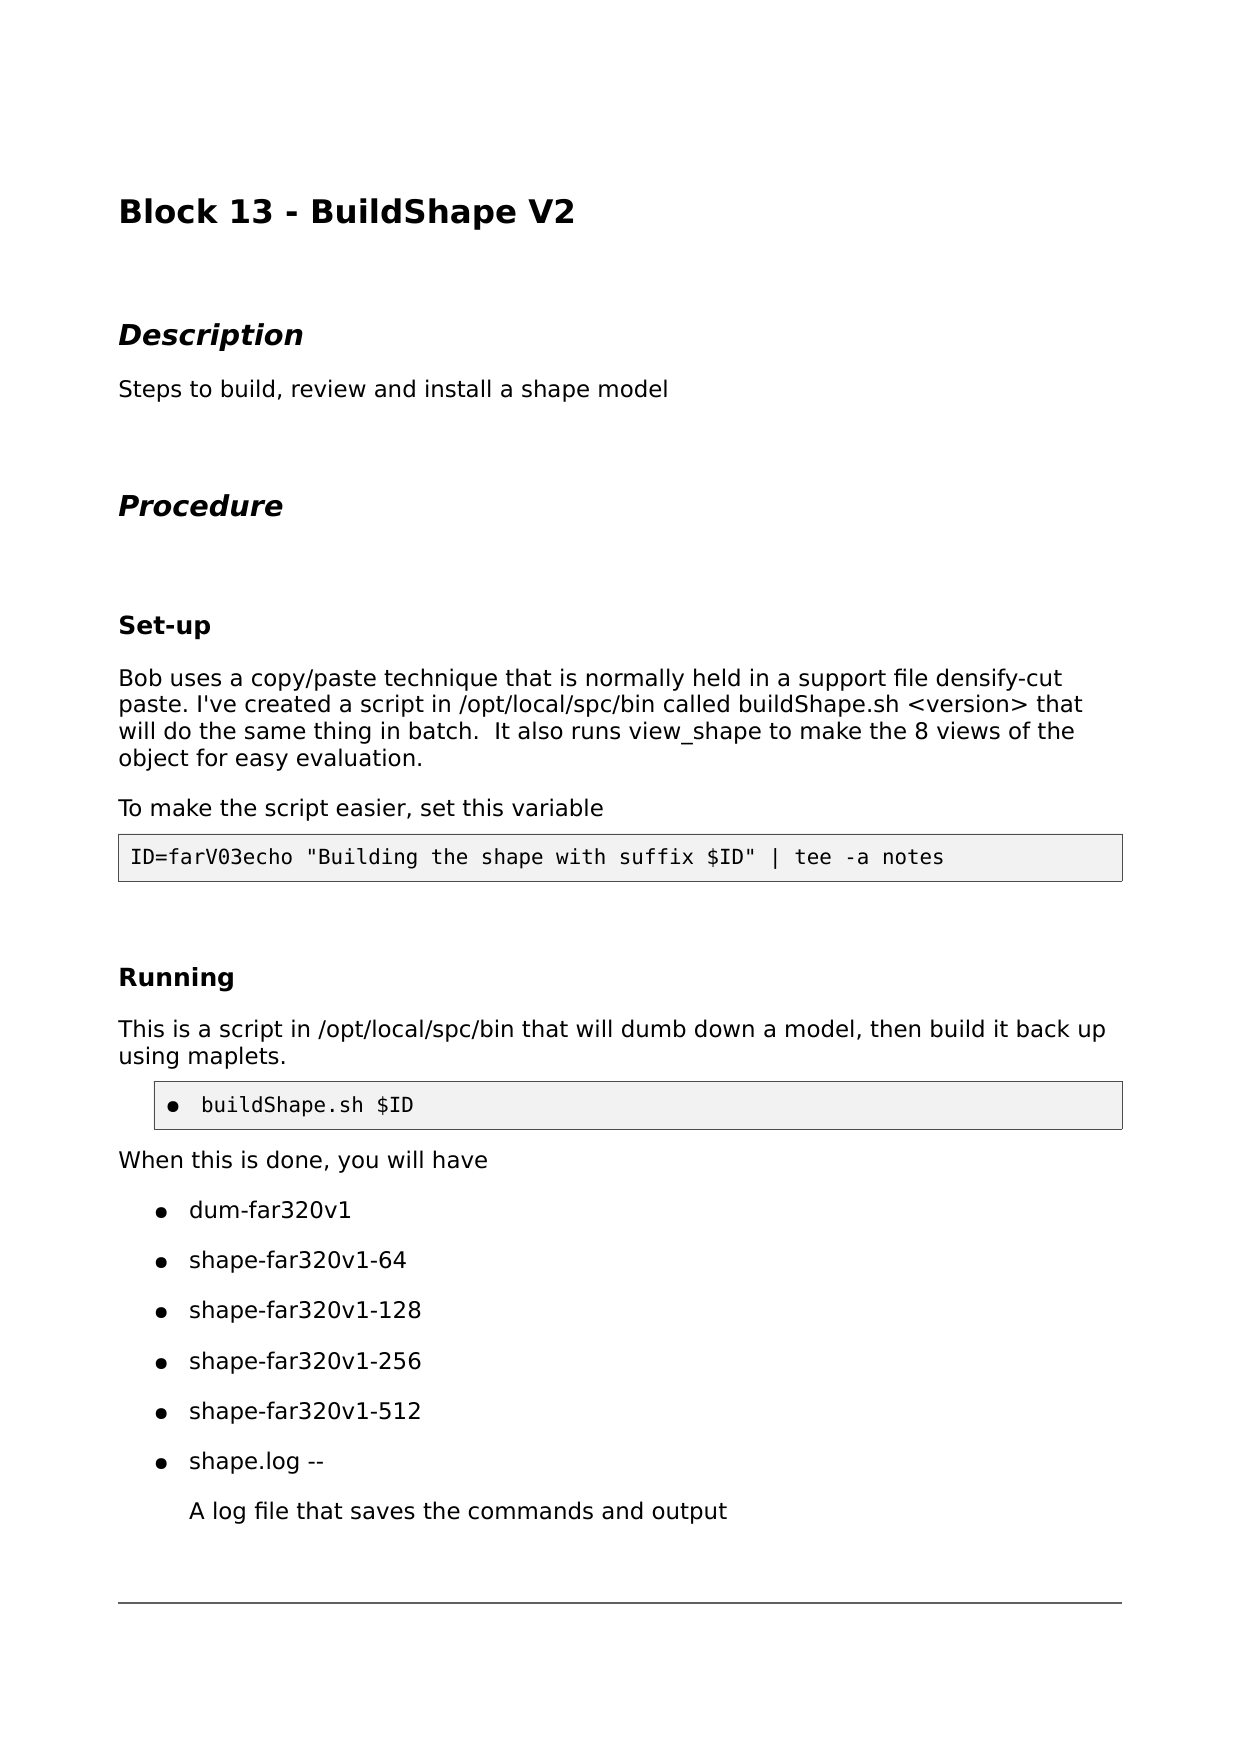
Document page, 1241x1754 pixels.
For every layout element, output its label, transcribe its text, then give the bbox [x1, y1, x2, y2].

subtitle Block 13 - BuildShape V2 [118, 193, 1122, 231]
subtitle Running [118, 963, 1122, 992]
list shape.log -- [153, 1448, 1122, 1475]
list shape-far320v1-128 [153, 1298, 1122, 1324]
subtitle Set-up [118, 611, 1122, 641]
list A log file that saves the commands and output [153, 1498, 1122, 1525]
text Steps to build, review and install a shape model [118, 377, 1122, 403]
text This is a script in /opt/local/spc/bin that will dumb down a model, then build it back up using maplets. [118, 1016, 1122, 1069]
subtitle Description [118, 319, 1122, 352]
text To make the script easier, set this variable [118, 795, 1122, 822]
list shape-far320v1-256 [153, 1348, 1122, 1374]
list shape-far320v1-512 [153, 1398, 1122, 1425]
text Bob uses a copy/paste technique that is normally held in a support file densify-cut paste. I've created a script in /opt/local/spc/bin called buildShape.sh <version> that will do the same thing in batch. It also runs view_shape to make the 8 views of the object for easy evaluation. [118, 665, 1122, 771]
subtitle Procedure [118, 490, 1122, 524]
list shape-far320v1-64 [153, 1247, 1122, 1274]
list buildShape.sh $ID [155, 1082, 1122, 1129]
list dum-far320v1 [153, 1197, 1122, 1224]
text ID=farV03echo "Building the shape with suffix $ID" | tee -a notes [119, 835, 1122, 881]
text When this is done, you will have [118, 1147, 1122, 1174]
